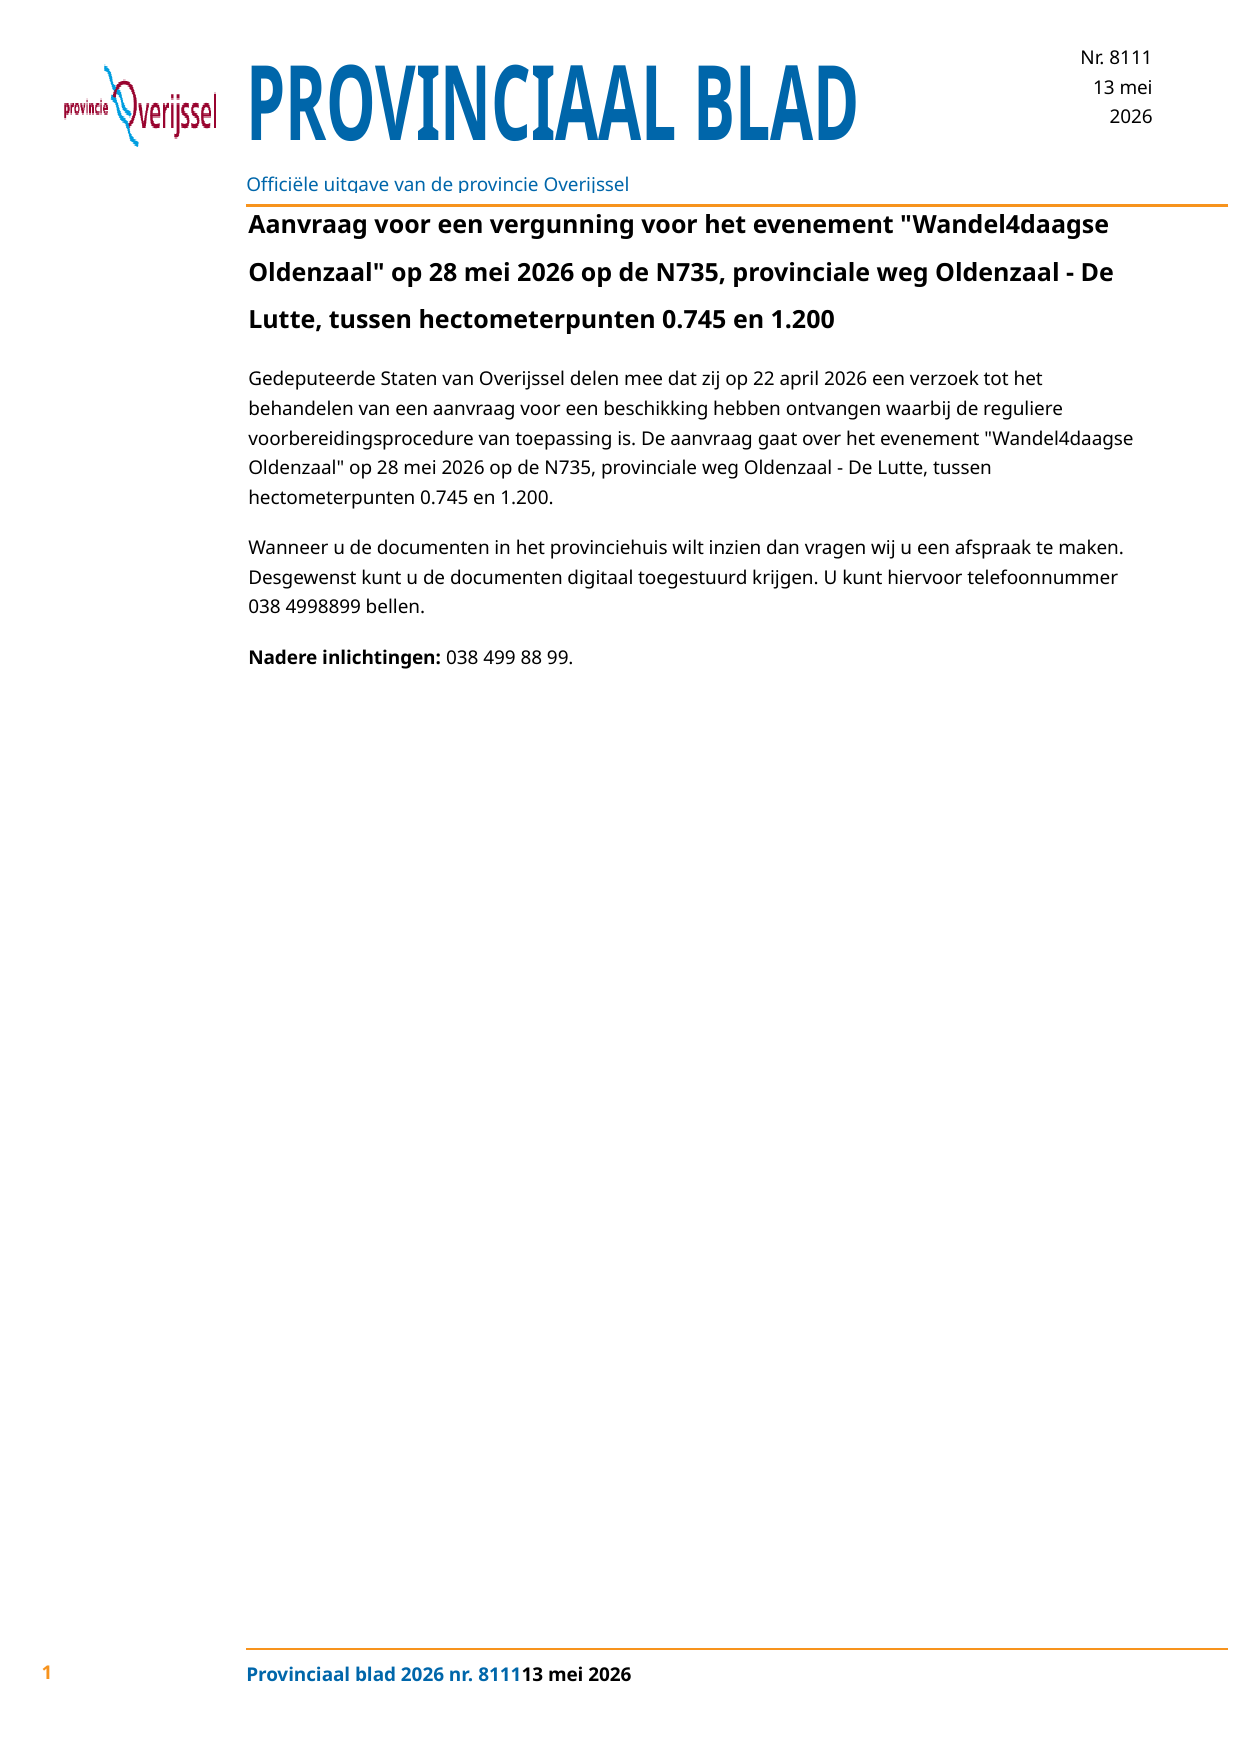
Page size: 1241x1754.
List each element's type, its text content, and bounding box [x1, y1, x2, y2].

text Wanneer u de documenten in het provinciehuis wilt inzien dan vragen wij u een afspraak te maken. Desgewenst kunt u de documenten digitaal toegestuurd krijgen. U kunt hiervoor telefoonnummer 038 4998899 bellen. [248, 534, 1152, 619]
picture [41, 47, 231, 172]
text Nadere inlichtingen: 038 499 88 99. [248, 644, 1152, 669]
text Gedeputeerde Staten van Overijssel delen mee dat zij op 22 april 2026 een verzoek tot het behandelen van een aanvraag voor een beschikking hebben ontvangen waarbij de reguliere voorbereidingsprocedure van toepassing is. De aanvraag gaat over het evenement "Wandel4daagse Oldenzaal" op 28 mei 2026 op de N735, provinciale weg Oldenzaal - De Lutte, tussen hectometerpunten 0.745 en 1.200. [248, 366, 1152, 509]
text Aanvraag voor een vergunning voor het evenement "Wandel4daagse Oldenzaal" op 28 mei 2026 op de N735, provinciale weg Oldenzaal - De Lutte, tussen hectometerpunten 0.745 en 1.200 [248, 207, 1152, 336]
